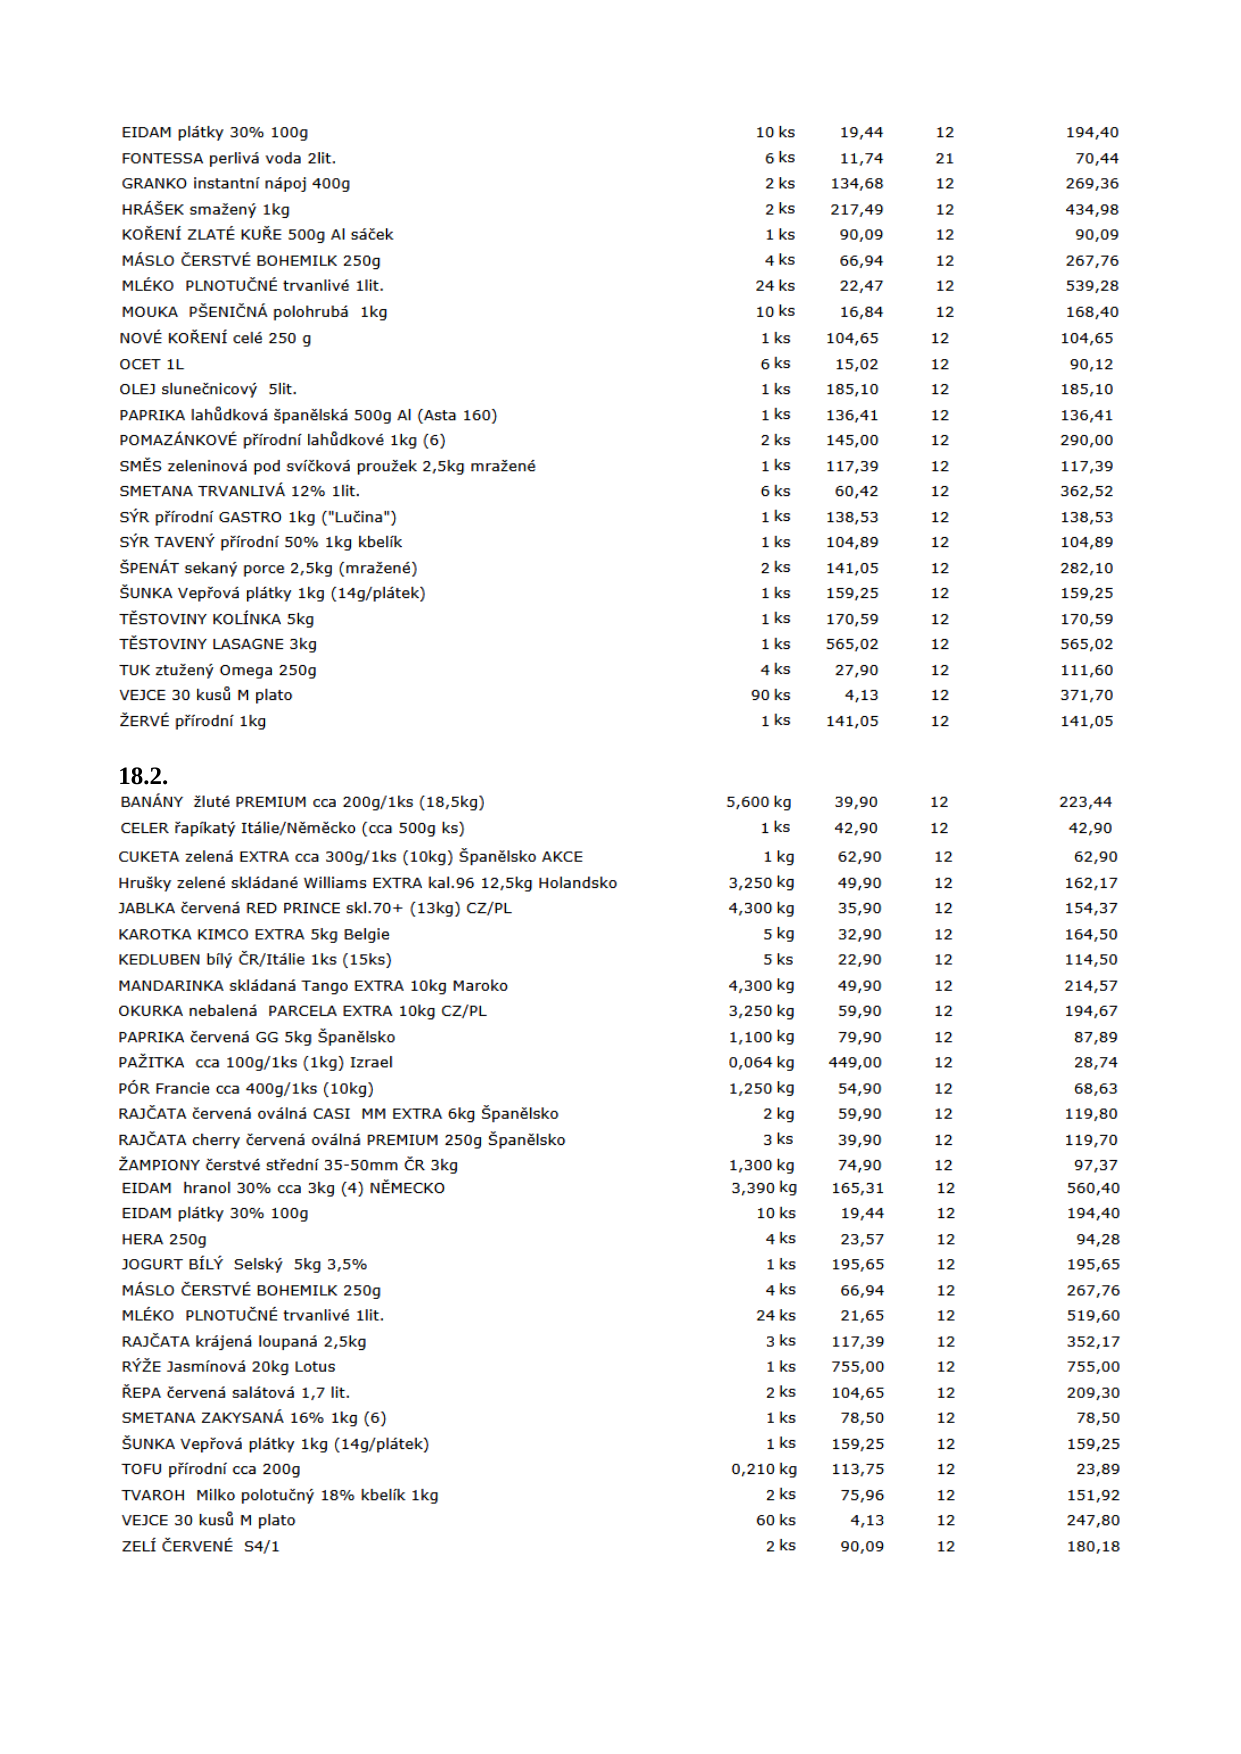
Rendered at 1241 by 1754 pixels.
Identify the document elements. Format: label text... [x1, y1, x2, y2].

text 18.2. [118, 761, 1122, 790]
